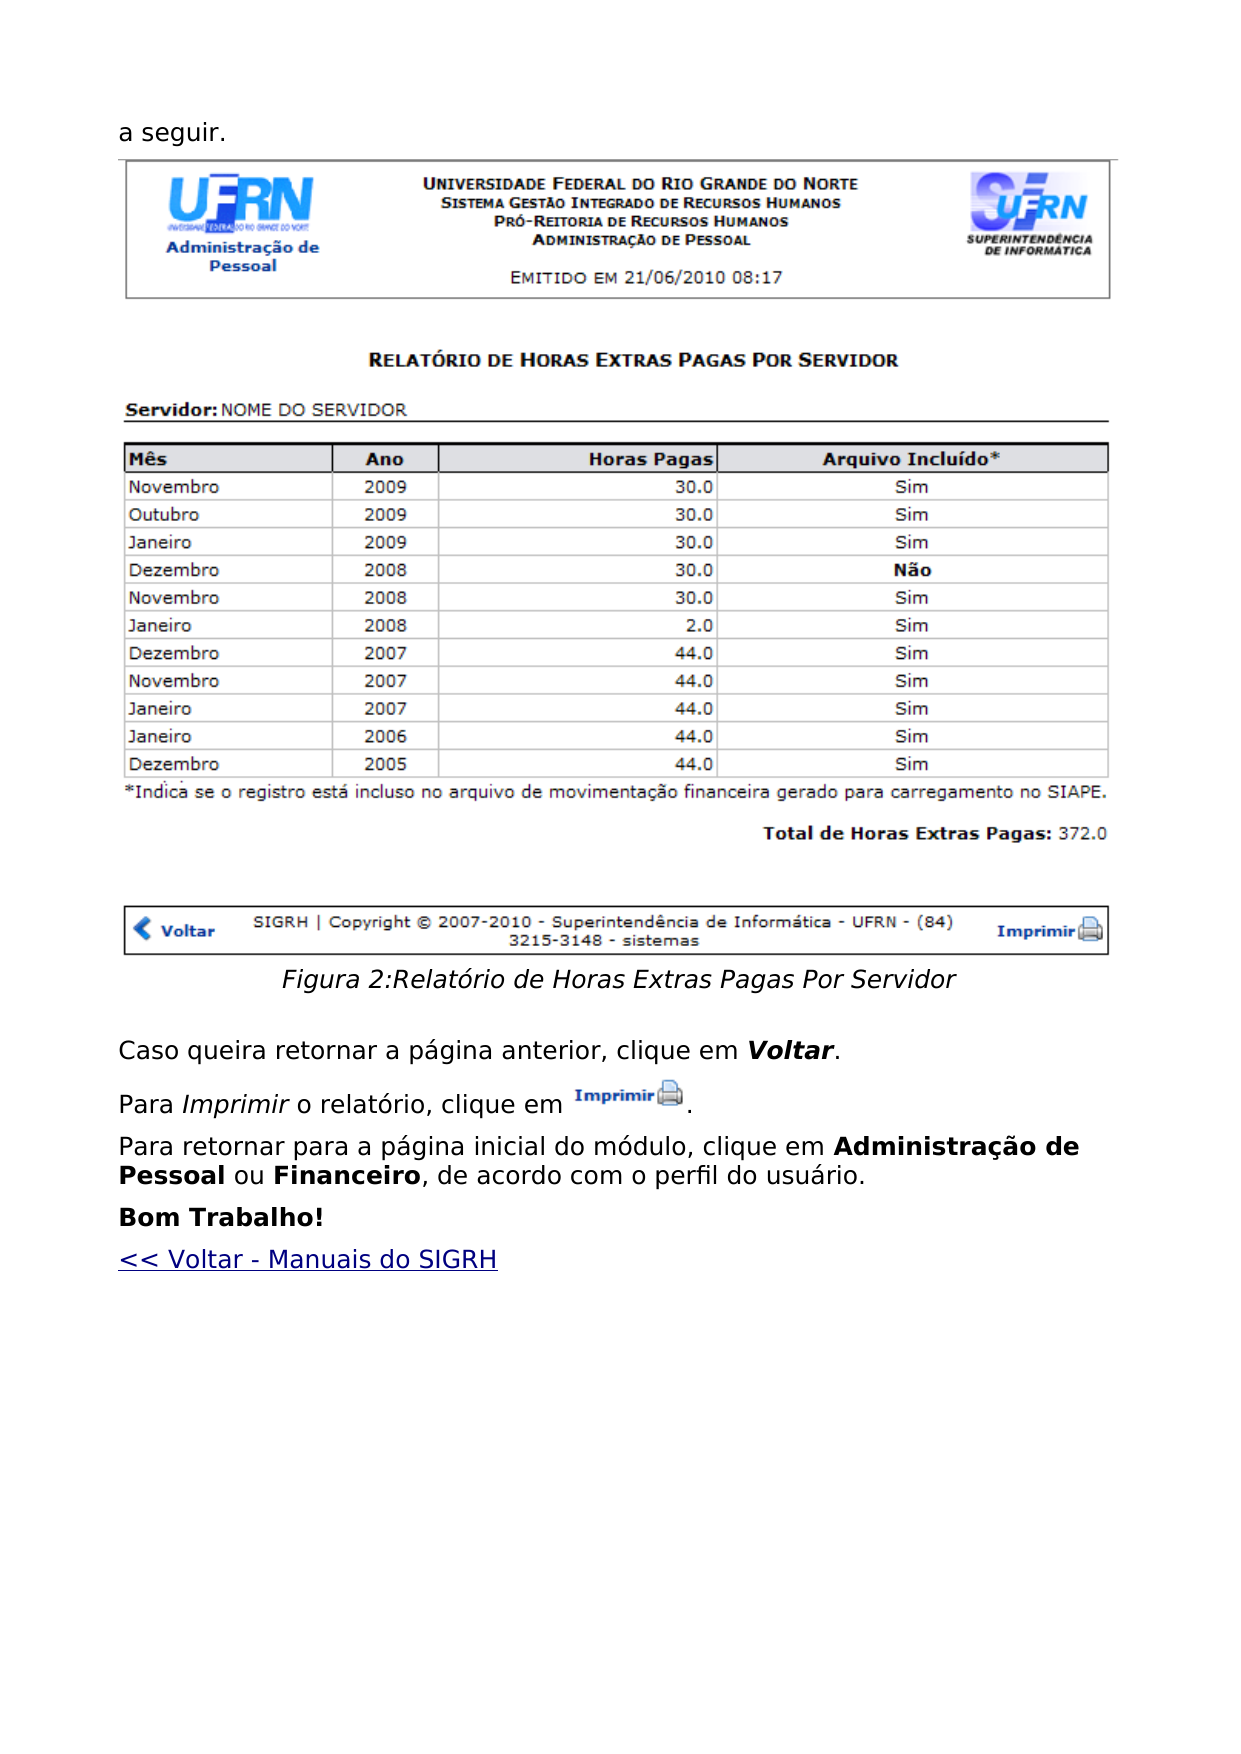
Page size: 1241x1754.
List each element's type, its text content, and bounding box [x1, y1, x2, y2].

text Figura 2:Relatório de Horas Extras Pagas Por Servidor [118, 966, 1122, 994]
text Para Imprimir o relatório, clique em . [118, 1078, 1122, 1120]
text Caso queira retornar a página anterior, clique em Voltar. [118, 1036, 1122, 1065]
text a seguir. [118, 118, 1122, 147]
text << Voltar - Manuais do SIGRH [118, 1245, 1122, 1274]
text Bom Trabalho! [118, 1203, 1122, 1232]
text Para retornar para a página inicial do módulo, clique em Administração de Pessoal ou Financeiro, de acordo com o perfil do usuário. [118, 1132, 1122, 1191]
picture [571, 1077, 686, 1114]
picture [118, 159, 1123, 966]
